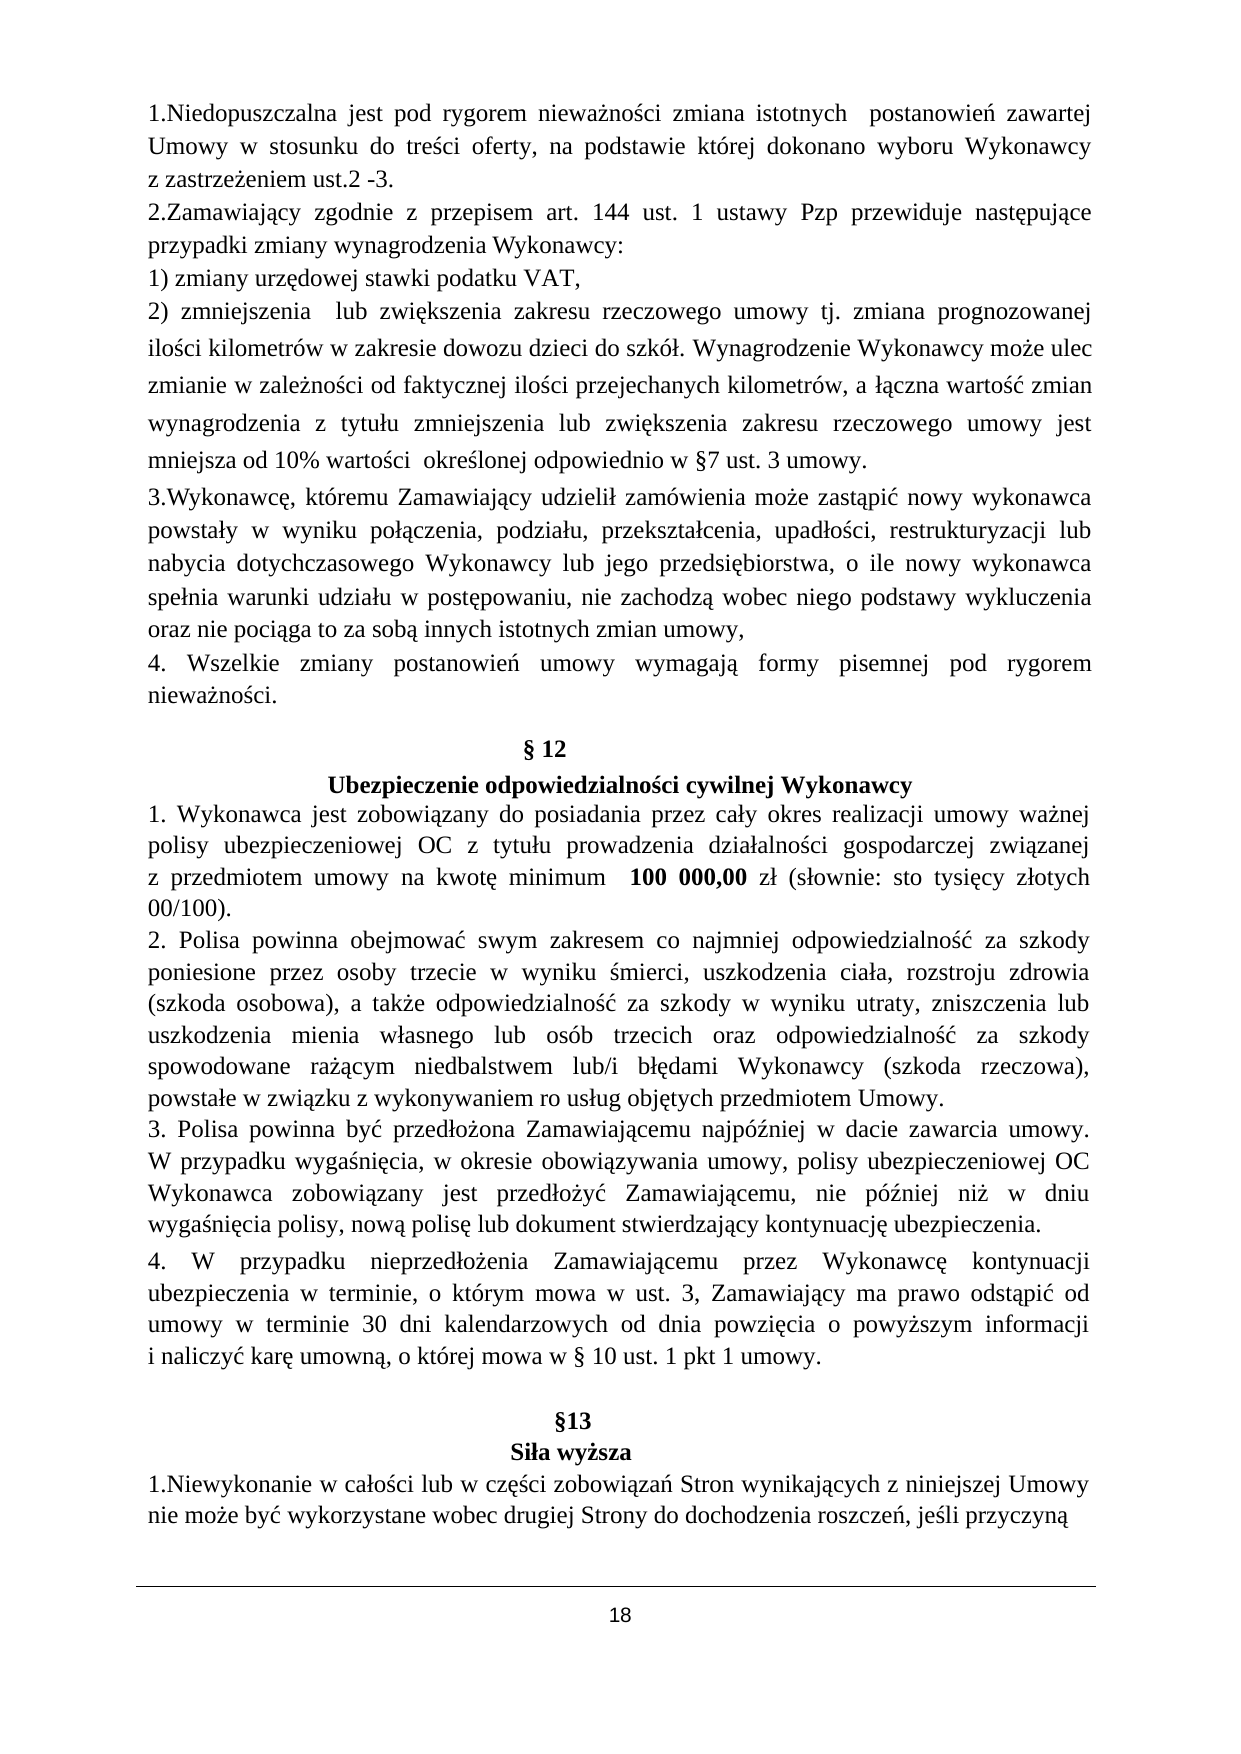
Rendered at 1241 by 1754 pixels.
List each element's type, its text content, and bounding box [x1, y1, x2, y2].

text 1) zmiany urzędowej stawki podatku VAT, [148, 263, 1092, 292]
text Siła wyższa [148, 1437, 1090, 1466]
text 4. W przypadku nieprzedłożenia Zamawiającemu przez Wykonawcę kontynuacji ubezpieczenia w terminie, o którym mowa w ust. 3, Zamawiający ma prawo odstąpić od umowy w terminie 30 dni kalendarzowych od dnia powzięcia o powyższym informacji i naliczyć karę umowną, o której mowa w § 10 ust. 1 pkt 1 umowy. [148, 1246, 1090, 1370]
text 1.Niewykonanie w całości lub w części zobowiązań Stron wynikających z niniejszej Umowy nie może być wykorzystane wobec drugiej Strony do dochodzenia roszczeń, jeśli przyczyną [148, 1469, 1090, 1529]
text 1. Wykonawca jest zobowiązany do posiadania przez cały okres realizacji umowy ważnej polisy ubezpieczeniowej OC z tytułu prowadzenia działalności gospodarczej związanej z przedmiotem umowy na kwotę minimum 100 000,00 zł (słownie: sto tysięcy złotych 00/100). [148, 799, 1090, 922]
text 2) zmniejszenia lub zwiększenia zakresu rzeczowego umowy tj. zmiana prognozowanej ilości kilometrów w zakresie dowozu dzieci do szkół. Wynagrodzenie Wykonawcy może ulec zmianie w zależności od faktycznej ilości przejechanych kilometrów, a łączna wartość zmian wynagrodzenia z tytułu zmniejszenia lub zwiększenia zakresu rzeczowego umowy jest mniejsza od 10% wartości określonej odpowiednio w §7 ust. 3 umowy. [148, 296, 1092, 474]
text 3.Wykonawcę, któremu Zamawiający udzielił zamówienia może zastąpić nowy wykonawca powstały w wyniku połączenia, podziału, przekształcenia, upadłości, restrukturyzacji lub nabycia dotychczasowego Wykonawcy lub jego przedsiębiorstwa, o ile nowy wykonawca spełnia warunki udziału w postępowaniu, nie zachodzą wobec niego podstawy wykluczenia oraz nie pociąga to za sobą innych istotnych zmian umowy, [148, 482, 1092, 643]
text Ubezpieczenie odpowiedzialności cywilnej Wykonawcy [148, 770, 1092, 799]
text 3. Polisa powinna być przedłożona Zamawiającemu najpóźniej w dacie zawarcia umowy. W przypadku wygaśnięcia, w okresie obowiązywania umowy, polisy ubezpieczeniowej OC Wykonawca zobowiązany jest przedłożyć Zamawiającemu, nie później niż w dniu wygaśnięcia polisy, nową polisę lub dokument stwierdzający kontynuację ubezpieczenia. [148, 1114, 1090, 1238]
text 1.Niedopuszczalna jest pod rygorem nieważności zmiana istotnych postanowień zawartej Umowy w stosunku do treści oferty, na podstawie której dokonano wyboru Wykonawcy z zastrzeżeniem ust.2 -3. [148, 98, 1092, 193]
text 2.Zamawiający zgodnie z przepisem art. 144 ust. 1 ustawy Pzp przewiduje następujące przypadki zmiany wynagrodzenia Wykonawcy: [148, 197, 1092, 259]
text § 12 [148, 734, 1090, 763]
text 2. Polisa powinna obejmować swym zakresem co najmniej odpowiedzialność za szkody poniesione przez osoby trzecie w wyniku śmierci, uszkodzenia ciała, rozstroju zdrowia (szkoda osobowa), a także odpowiedzialność za szkody w wyniku utraty, zniszczenia lub uszkodzenia mienia własnego lub osób trzecich oraz odpowiedzialność za szkody spowodowane rażącym niedbalstwem lub/i błędami Wykonawcy (szkoda rzeczowa), powstałe w związku z wykonywaniem ro usług objętych przedmiotem Umowy. [148, 925, 1090, 1112]
text §13 [148, 1406, 1090, 1435]
text 4. Wszelkie zmiany postanowień umowy wymagają formy pisemnej pod rygorem nieważności. [148, 648, 1092, 709]
